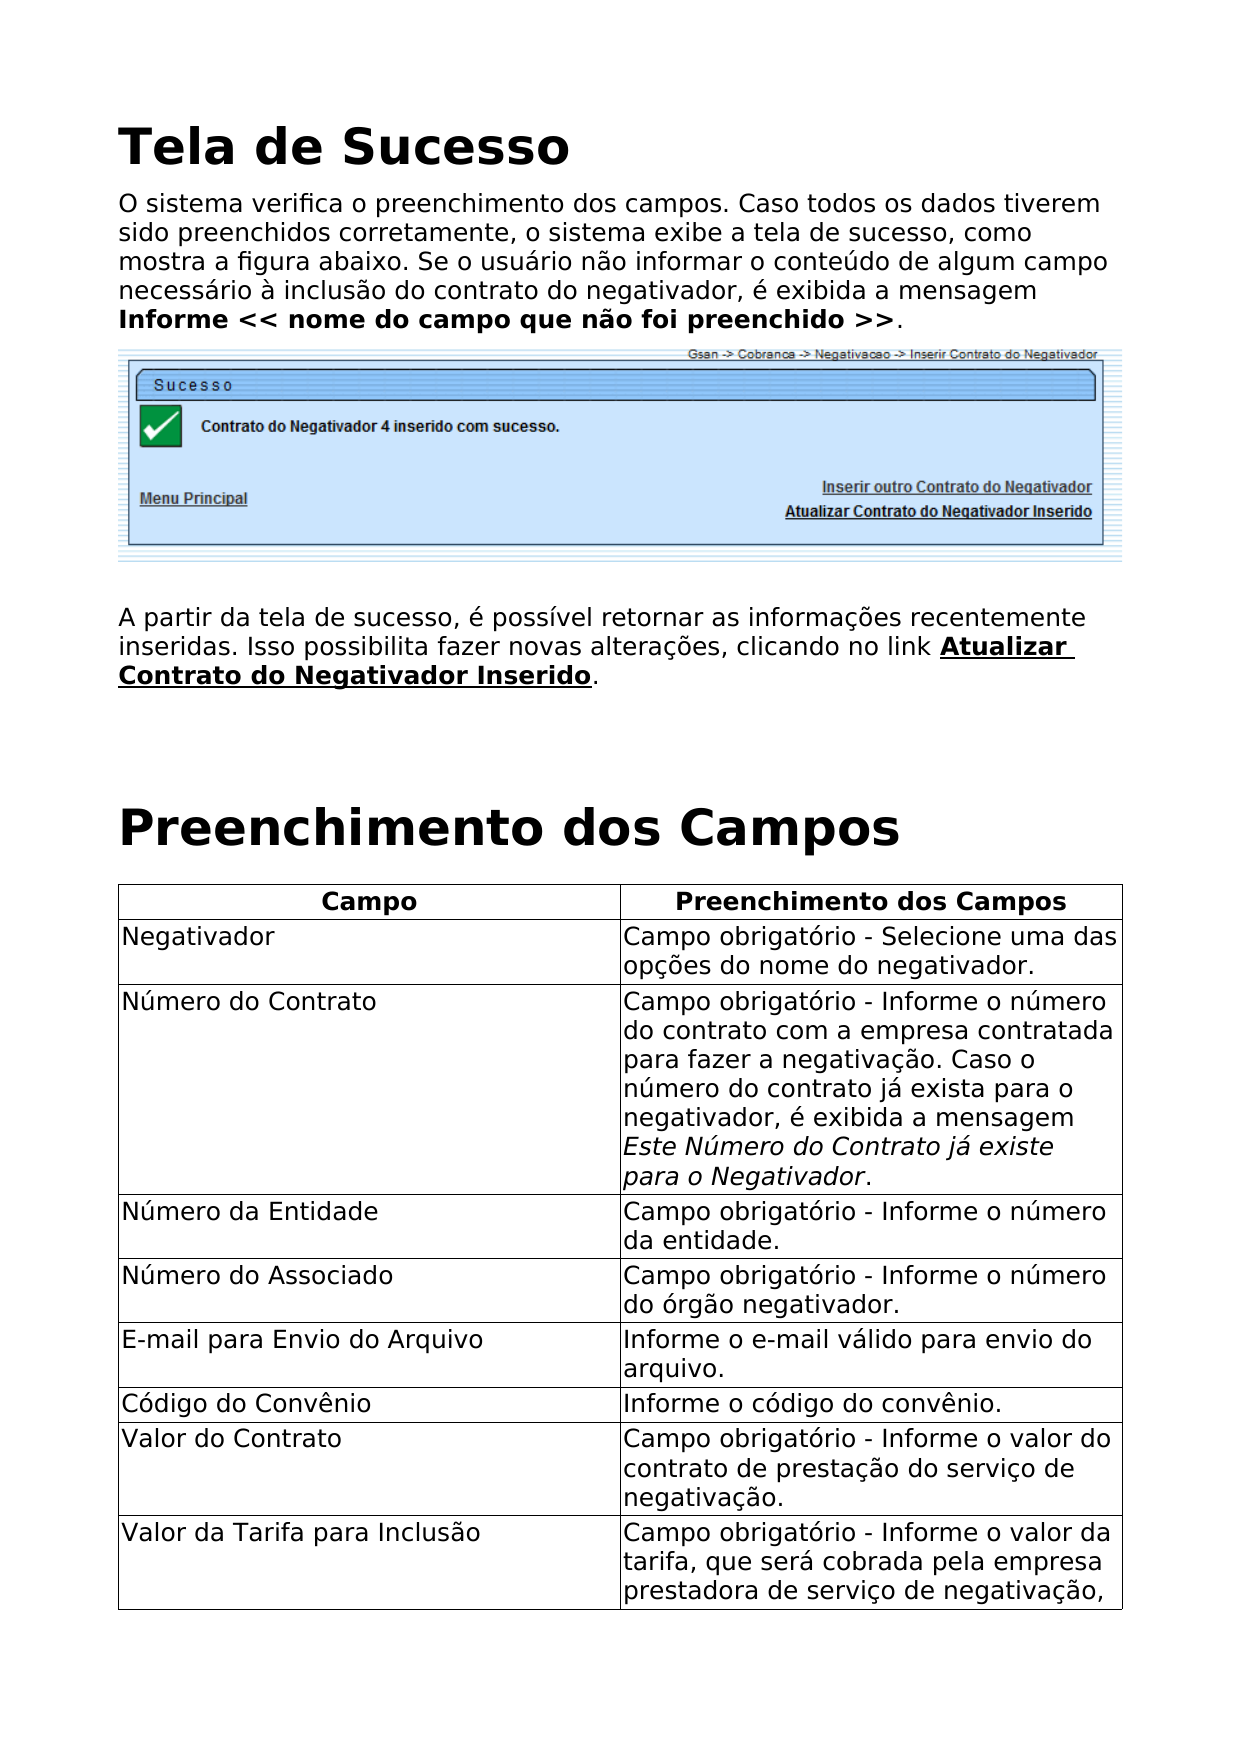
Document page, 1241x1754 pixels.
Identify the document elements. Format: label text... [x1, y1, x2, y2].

table_header Preenchimento dos Campos [621, 885, 1122, 919]
table_cell Campo obrigatório - Informe o número do contrato com a empresa contratada para fazer a negativação. Caso o número do contrato já exista para o negativador, é exibida a mensagem Este Número do Contrato já existe para o Negativador. [621, 985, 1122, 1194]
table_header Campo [119, 885, 620, 919]
table_cell Informe o e-mail válido para envio do arquivo. [621, 1323, 1122, 1387]
subtitle Tela de Sucesso [118, 118, 1122, 176]
table_cell Valor do Contrato [119, 1423, 620, 1515]
table_cell Valor da Tarifa para Inclusão [119, 1516, 620, 1608]
table_cell Informe o código do convênio. [621, 1388, 1122, 1422]
table_cell Campo obrigatório - Informe o número do órgão negativador. [621, 1259, 1122, 1322]
table_cell Campo obrigatório - Informe o número da entidade. [621, 1195, 1122, 1258]
text O sistema verifica o preenchimento dos campos. Caso todos os dados tiverem sido preenchidos corretamente, o sistema exibe a tela de sucesso, como mostra a figura abaixo. Se o usuário não informar o conteúdo de algum campo necessário à inclusão do contrato do negativador, é exibida a mensagem Informe << nome do campo que não foi preenchido >>. [118, 189, 1122, 335]
table_cell Número do Contrato [119, 985, 620, 1194]
table_cell Número do Associado [119, 1259, 620, 1322]
table_cell Campo obrigatório - Selecione uma das opções do nome do negativador. [621, 920, 1122, 984]
table_cell E-mail para Envio do Arquivo [119, 1323, 620, 1387]
subtitle Preenchimento dos Campos [118, 799, 1122, 857]
table_cell Negativador [119, 920, 620, 984]
table_cell Campo obrigatório - Informe o valor da tarifa, que será cobrada pela empresa prestadora de serviço de negativação, [621, 1516, 1122, 1608]
text A partir da tela de sucesso, é possível retornar as informações recentemente inseridas. Isso possibilita fazer novas alterações, clicando no link Atualizar Contrato do Negativador Inserido. [118, 603, 1122, 690]
table_cell Número da Entidade [119, 1195, 620, 1258]
table_cell Código do Convênio [119, 1388, 620, 1422]
table_cell Campo obrigatório - Informe o valor do contrato de prestação do serviço de negativação. [621, 1423, 1122, 1515]
picture [118, 347, 1123, 562]
